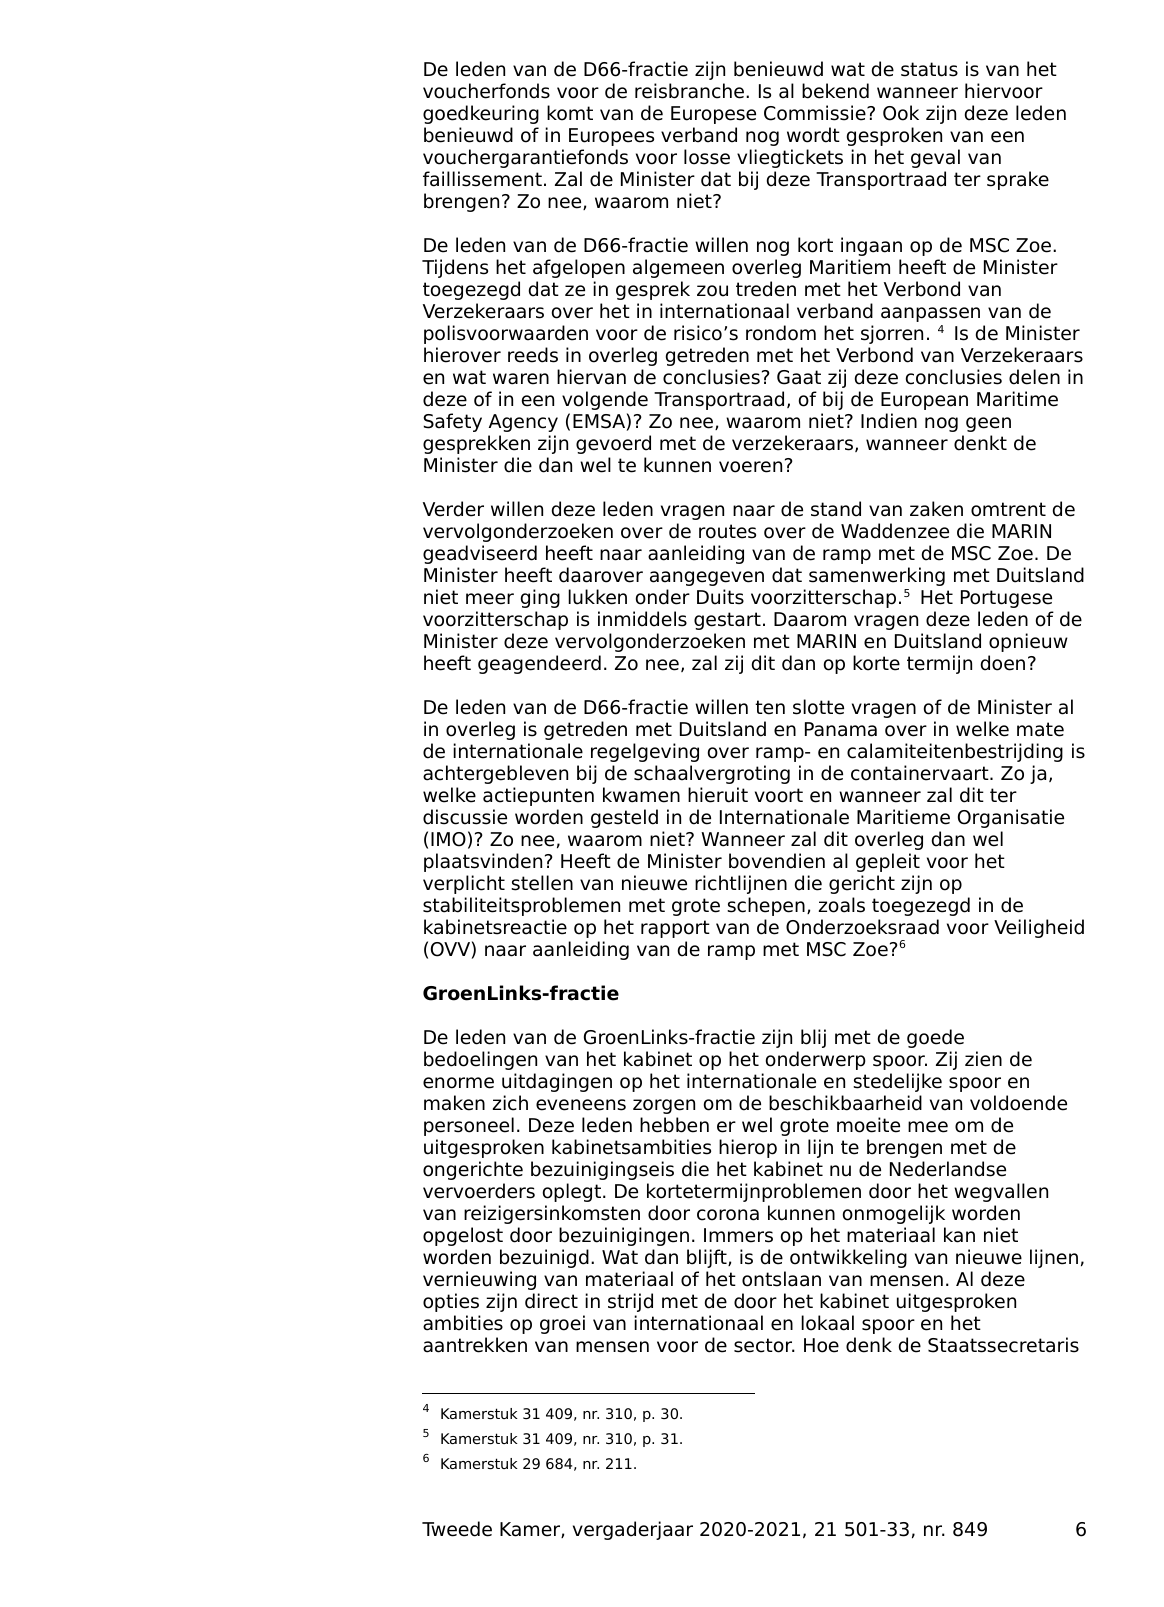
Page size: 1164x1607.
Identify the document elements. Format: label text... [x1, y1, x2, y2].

text De leden van de D66-fractie zijn benieuwd wat de status is van het voucherfonds voor de reisbranche. Is al bekend wanneer hiervoor goedkeuring komt van de Europese Commissie? Ook zijn deze leden benieuwd of in Europees verband nog wordt gesproken van een vouchergarantiefonds voor losse vliegtickets in het geval van faillissement. Zal de Minister dat bij deze Transportraad ter sprake brengen? Zo nee, waarom niet? [422, 59, 1087, 213]
text Kamerstuk 31 409, nr. 310, p. 30. [422, 1402, 1087, 1424]
text De leden van de D66-fractie willen ten slotte vragen of de Minister al in overleg is getreden met Duitsland en Panama over in welke mate de internationale regelgeving over ramp- en calamiteitenbestrijding is achtergebleven bij de schaalvergroting in de containervaart. Zo ja, welke actiepunten kwamen hieruit voort en wanneer zal dit ter discussie worden gesteld in de Internationale Maritieme Organisatie (IMO)? Zo nee, waarom niet? Wanneer zal dit overleg dan wel plaatsvinden? Heeft de Minister bovendien al gepleit voor het verplicht stellen van nieuwe richtlijnen die gericht zijn op stabiliteitsproblemen met grote schepen, zoals toegezegd in de kabinetsreactie op het rapport van de Onderzoeksraad voor Veiligheid (OVV) naar aanleiding van de ramp met MSC Zoe? [422, 697, 1087, 961]
subtitle GroenLinks-fractie [422, 983, 1087, 1005]
text Kamerstuk 29 684, nr. 211. [422, 1452, 1087, 1474]
text De leden van de D66-fractie willen nog kort ingaan op de MSC Zoe. Tijdens het afgelopen algemeen overleg Maritiem heeft de Minister toegezegd dat ze in gesprek zou treden met het Verbond van Verzekeraars over het in internationaal verband aanpassen van de polisvoorwaarden voor de risico’s rondom het sjorren. Is de Minister hierover reeds in overleg getreden met het Verbond van Verzekeraars en wat waren hiervan de conclusies? Gaat zij deze conclusies delen in deze of in een volgende Transportraad, of bij de European Maritime Safety Agency (EMSA)? Zo nee, waarom niet? Indien nog geen gesprekken zijn gevoerd met de verzekeraars, wanneer denkt de Minister die dan wel te kunnen voeren? [422, 235, 1087, 477]
text Verder willen deze leden vragen naar de stand van zaken omtrent de vervolgonderzoeken over de routes over de Waddenzee die MARIN geadviseerd heeft naar aanleiding van de ramp met de MSC Zoe. De Minister heeft daarover aangegeven dat samenwerking met Duitsland niet meer ging lukken onder Duits voorzitterschap. Het Portugese voorzitterschap is inmiddels gestart. Daarom vragen deze leden of de Minister deze vervolgonderzoeken met MARIN en Duitsland opnieuw heeft geagendeerd. Zo nee, zal zij dit dan op korte termijn doen? [422, 499, 1087, 675]
text Kamerstuk 31 409, nr. 310, p. 31. [422, 1427, 1087, 1449]
text De leden van de GroenLinks-fractie zijn blij met de goede bedoelingen van het kabinet op het onderwerp spoor. Zij zien de enorme uitdagingen op het internationale en stedelijke spoor en maken zich eveneens zorgen om de beschikbaarheid van voldoende personeel. Deze leden hebben er wel grote moeite mee om de uitgesproken kabinetsambities hierop in lijn te brengen met de ongerichte bezuinigingseis die het kabinet nu de Nederlandse vervoerders oplegt. De kortetermijnproblemen door het wegvallen van reizigersinkomsten door corona kunnen onmogelijk worden opgelost door bezuinigingen. Immers op het materiaal kan niet worden bezuinigd. Wat dan blijft, is de ontwikkeling van nieuwe lijnen, vernieuwing van materiaal of het ontslaan van mensen. Al deze opties zijn direct in strijd met de door het kabinet uitgesproken ambities op groei van internationaal en lokaal spoor en het aantrekken van mensen voor de sector. Hoe denk de Staatssecretaris [422, 1027, 1087, 1357]
